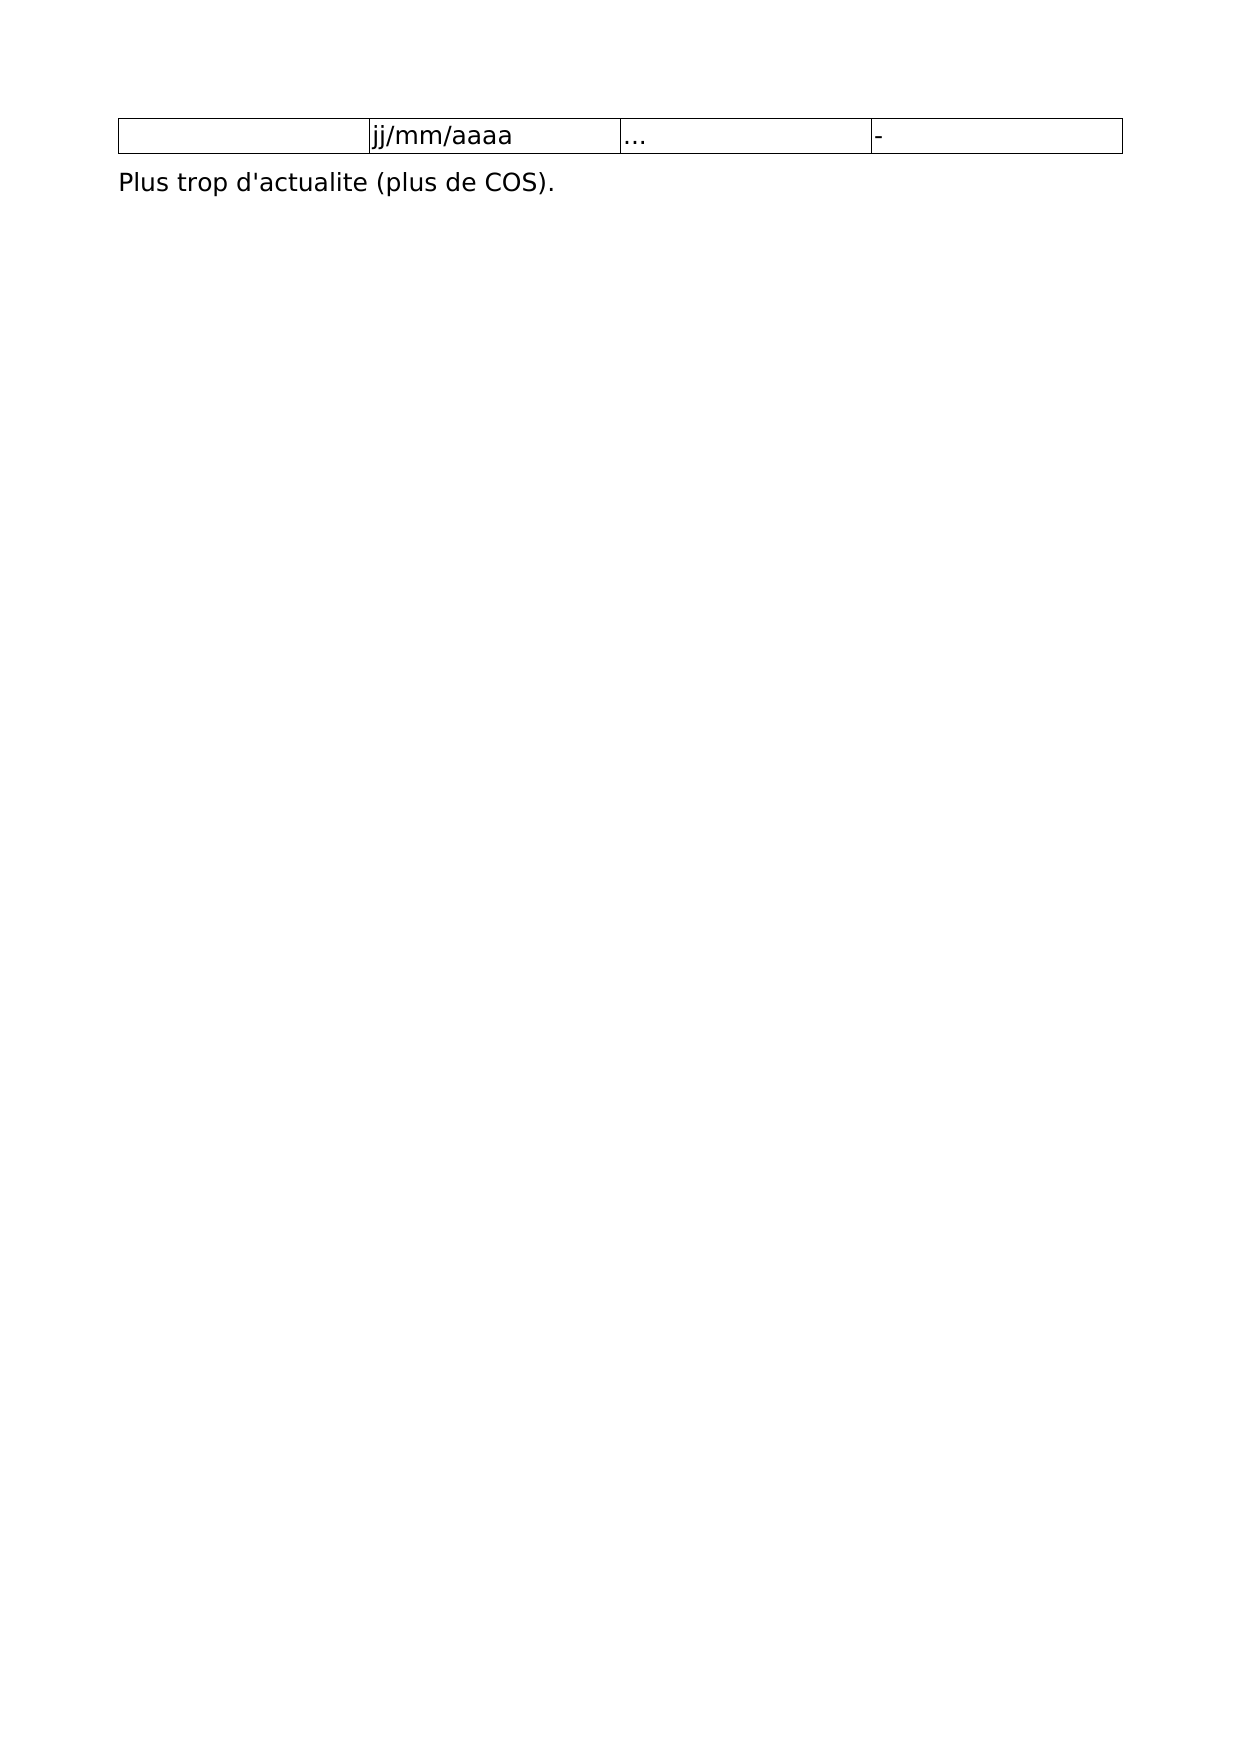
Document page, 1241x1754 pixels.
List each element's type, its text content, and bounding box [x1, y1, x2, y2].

table_cell ... [621, 119, 871, 153]
text Plus trop d'actualite (plus de COS). [118, 168, 1122, 197]
table_cell - [872, 119, 1122, 153]
table_cell jj/mm/aaaa [370, 119, 620, 153]
table_cell [119, 119, 369, 153]
